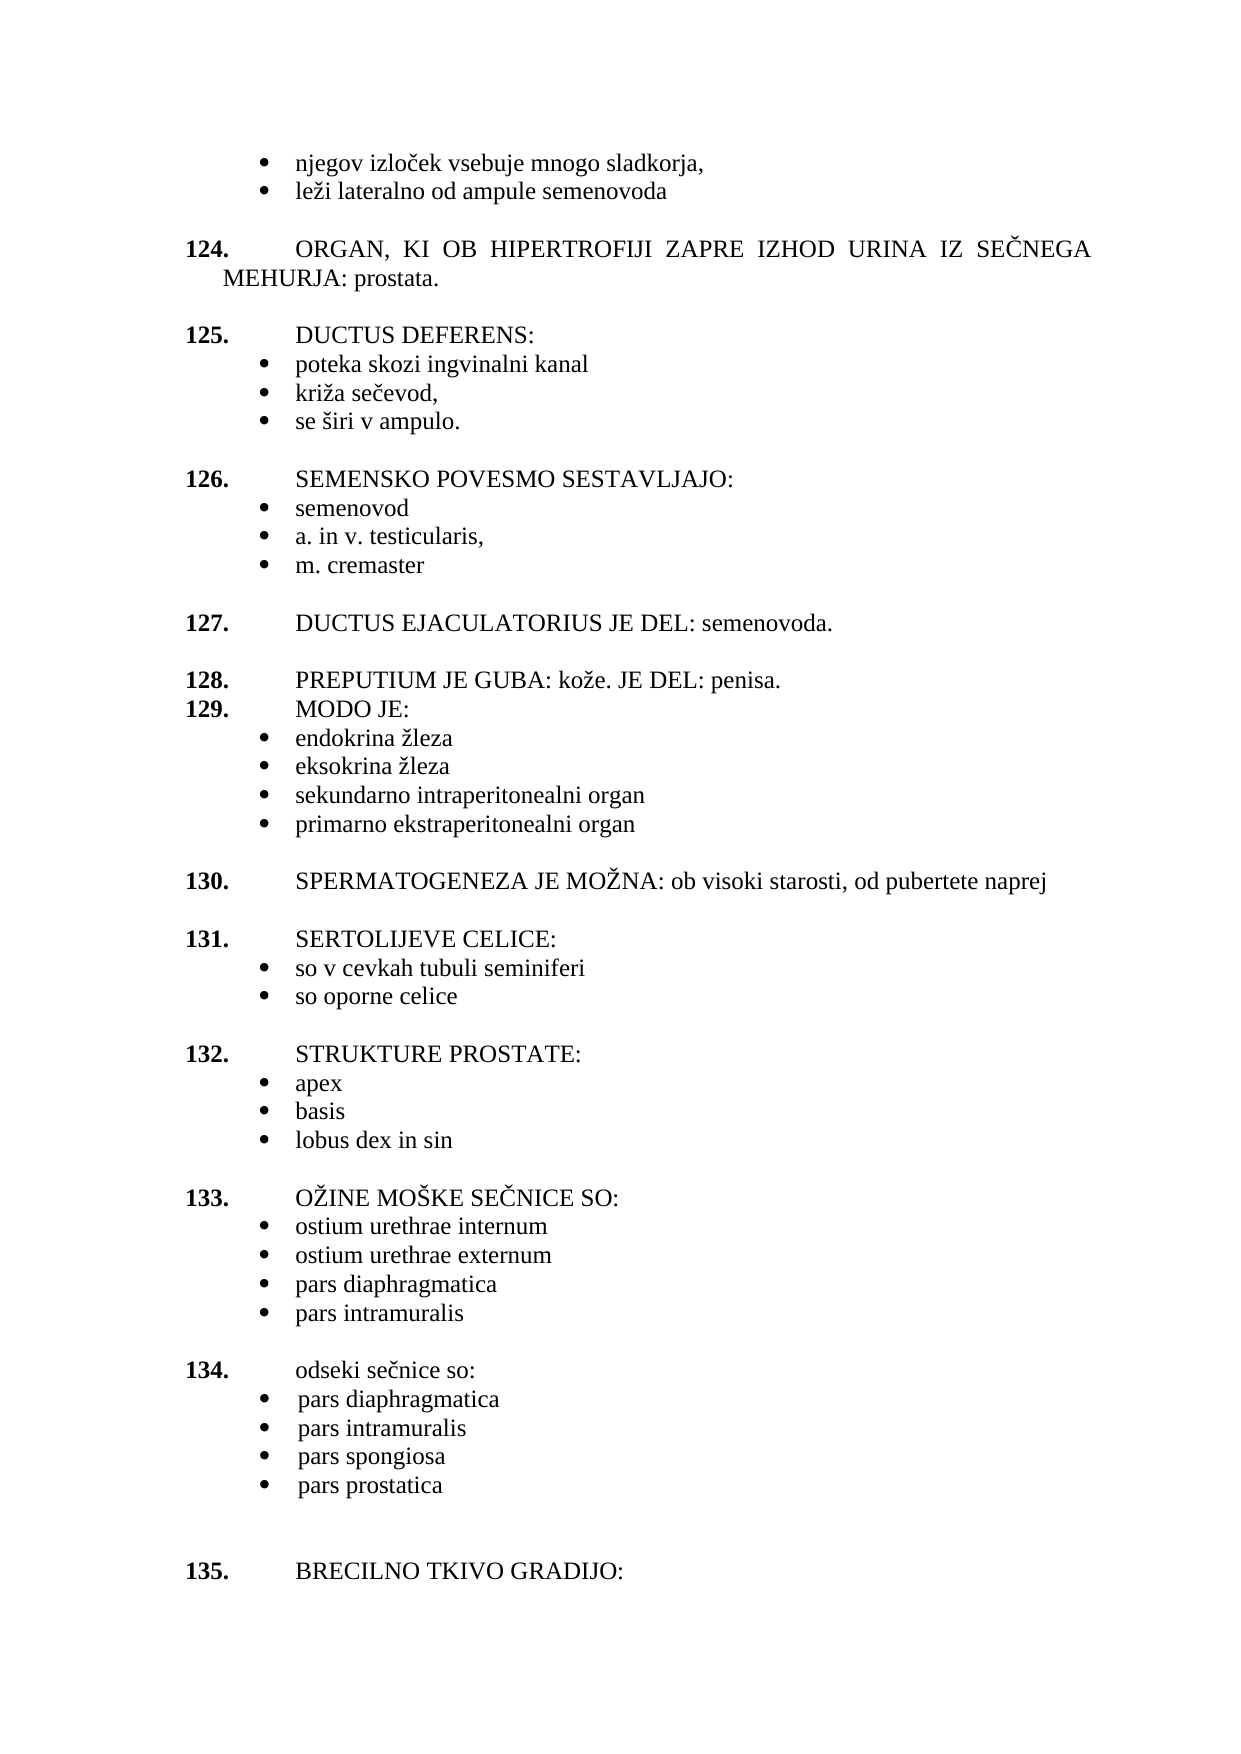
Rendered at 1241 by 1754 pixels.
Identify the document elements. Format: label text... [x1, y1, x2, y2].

list strukture prostate: [185, 1039, 1093, 1068]
list ostium urethrae internum [260, 1211, 1093, 1240]
list lobus dex in sin [260, 1125, 1093, 1154]
list modo je: [185, 694, 1093, 723]
list basis [260, 1096, 1093, 1125]
list eksokrina žleza [260, 751, 1093, 780]
list pars spongiosa [260, 1441, 1093, 1470]
list se širi v ampulo. [260, 406, 1093, 435]
list križa sečevod, [260, 378, 1093, 406]
list odseki sečnice so: [185, 1355, 1093, 1384]
list primarno ekstraperitonealni organ [260, 809, 1093, 838]
list pars intramuralis [260, 1413, 1093, 1441]
list pars prostatica [260, 1470, 1093, 1499]
list semensko povesmo sestavljajo: [185, 464, 1093, 493]
list leži lateralno od ampule semenovoda [260, 176, 1093, 205]
list so oporne celice [260, 981, 1093, 1010]
list ostium urethrae externum [260, 1240, 1093, 1269]
list njegov izloček vsebuje mnogo sladkorja, [260, 148, 1093, 176]
list pars diaphragmatica [260, 1269, 1093, 1298]
list ORGAN, KI OB HIPERTROFIJI ZAPRE IZHOD URINA IZ SEČNEGA MEHURJA: prostata. [185, 234, 1093, 291]
list a. in v. testicularis, [260, 521, 1093, 550]
list semenovod [260, 493, 1093, 521]
list sertolijeve celice: [185, 924, 1093, 953]
list DUCTUS EJACULATORIUS JE DEL: semenovoda. [185, 608, 1093, 636]
list PREPUTIUM JE GUBA: kože. JE DEL: penisa. [185, 665, 1093, 694]
list apex [260, 1068, 1093, 1096]
list pars intramuralis [260, 1298, 1093, 1326]
list sekundarno intraperitonealni organ [260, 780, 1093, 809]
list ožine moške sečnice so: [185, 1183, 1093, 1211]
list so v cevkah tubuli seminiferi [260, 953, 1093, 981]
list endokrina žleza [260, 723, 1093, 751]
list spermatogeneza je možna: ob visoki starosti, od pubertete naprej [185, 866, 1093, 895]
list poteka skozi ingvinalni kanal [260, 349, 1093, 378]
list m. cremaster [260, 550, 1093, 579]
list pars diaphragmatica [260, 1384, 1093, 1413]
list brecilno tkivo gradijo: [185, 1556, 1093, 1585]
list ductus deferens: [185, 320, 1093, 349]
